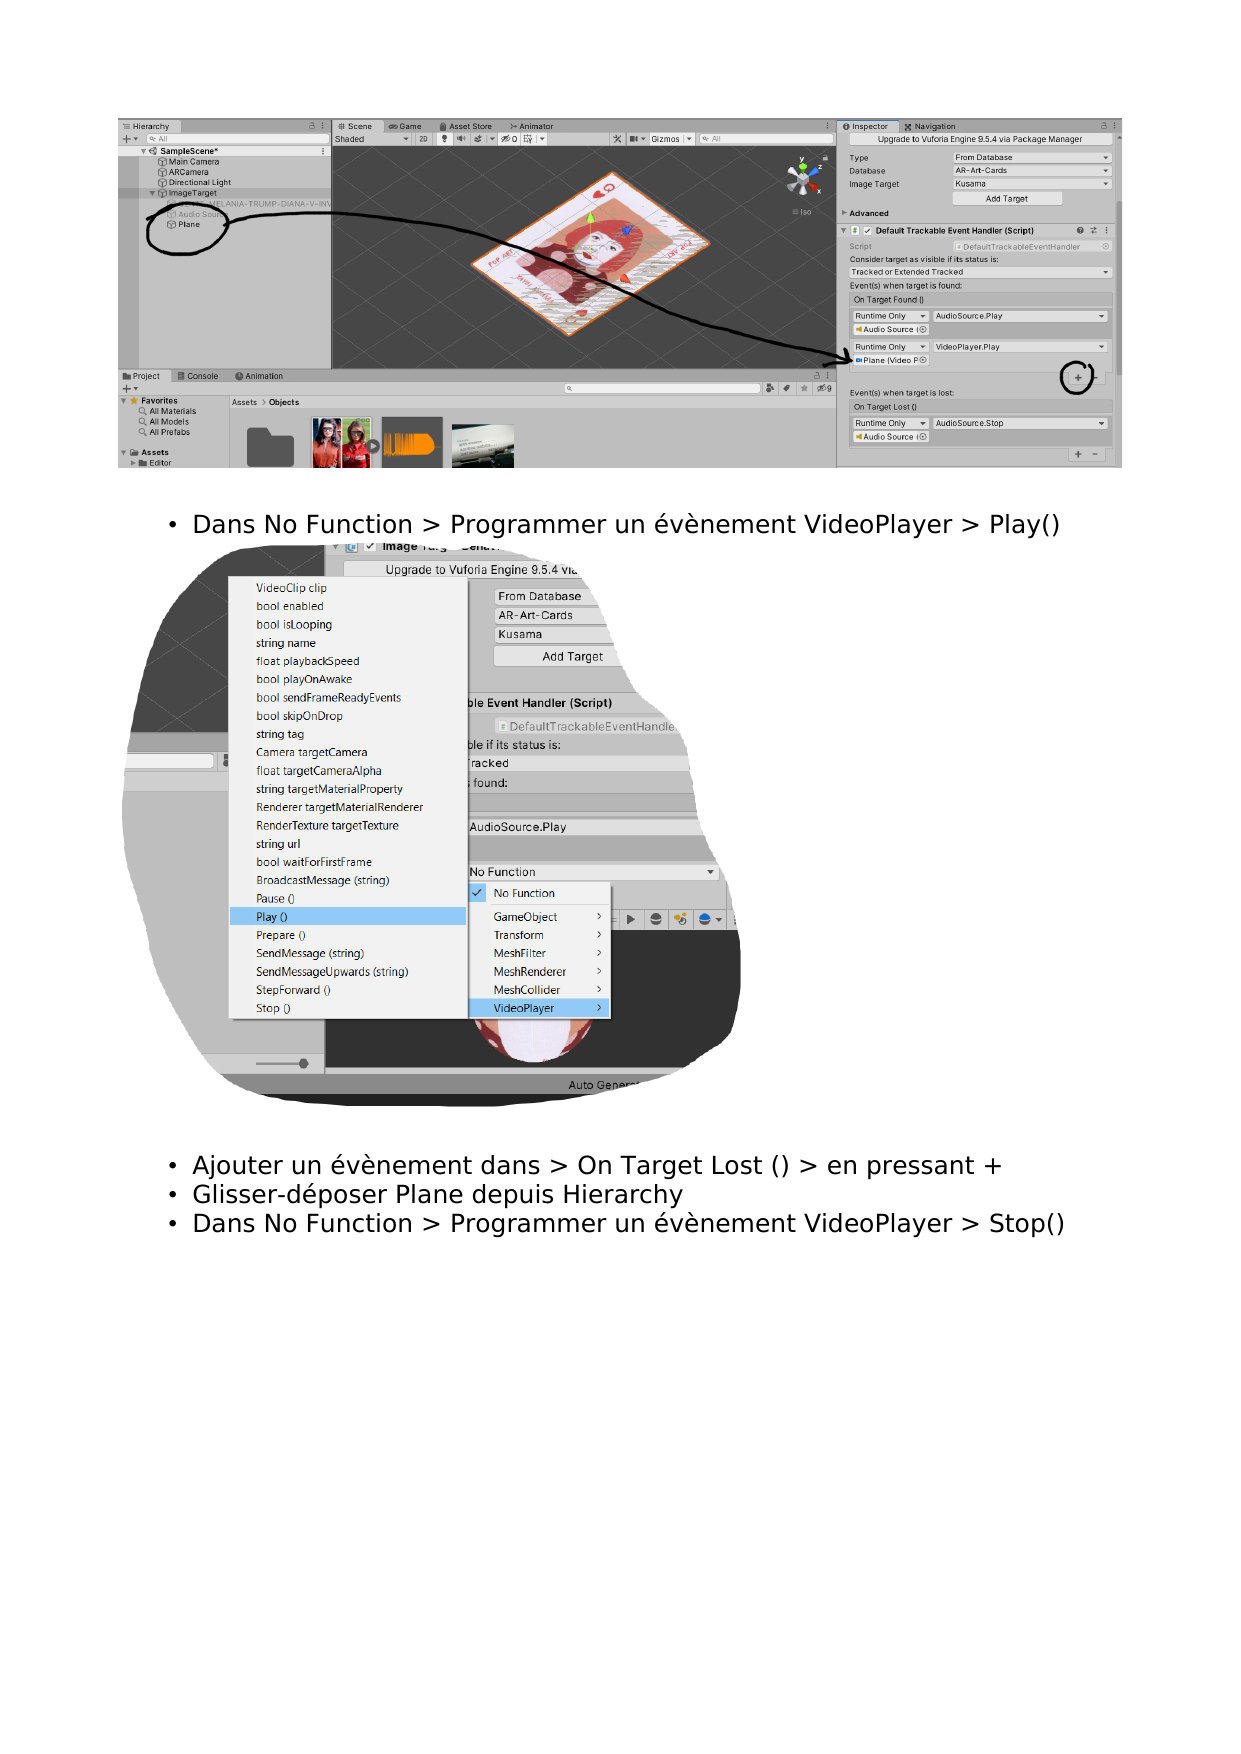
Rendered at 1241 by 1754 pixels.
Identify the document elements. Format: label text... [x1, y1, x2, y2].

list Dans No Function > Programmer un évènement VideoPlayer > Play() [177, 510, 1122, 539]
list Dans No Function > Programmer un évènement VideoPlayer > Stop() [177, 1210, 1122, 1239]
picture [118, 118, 1123, 468]
list Glisser-déposer Plane depuis Hierarchy [177, 1181, 1122, 1210]
list Ajouter un évènement dans > On Target Lost () > en pressant + [177, 1151, 1122, 1181]
picture [118, 539, 744, 1110]
